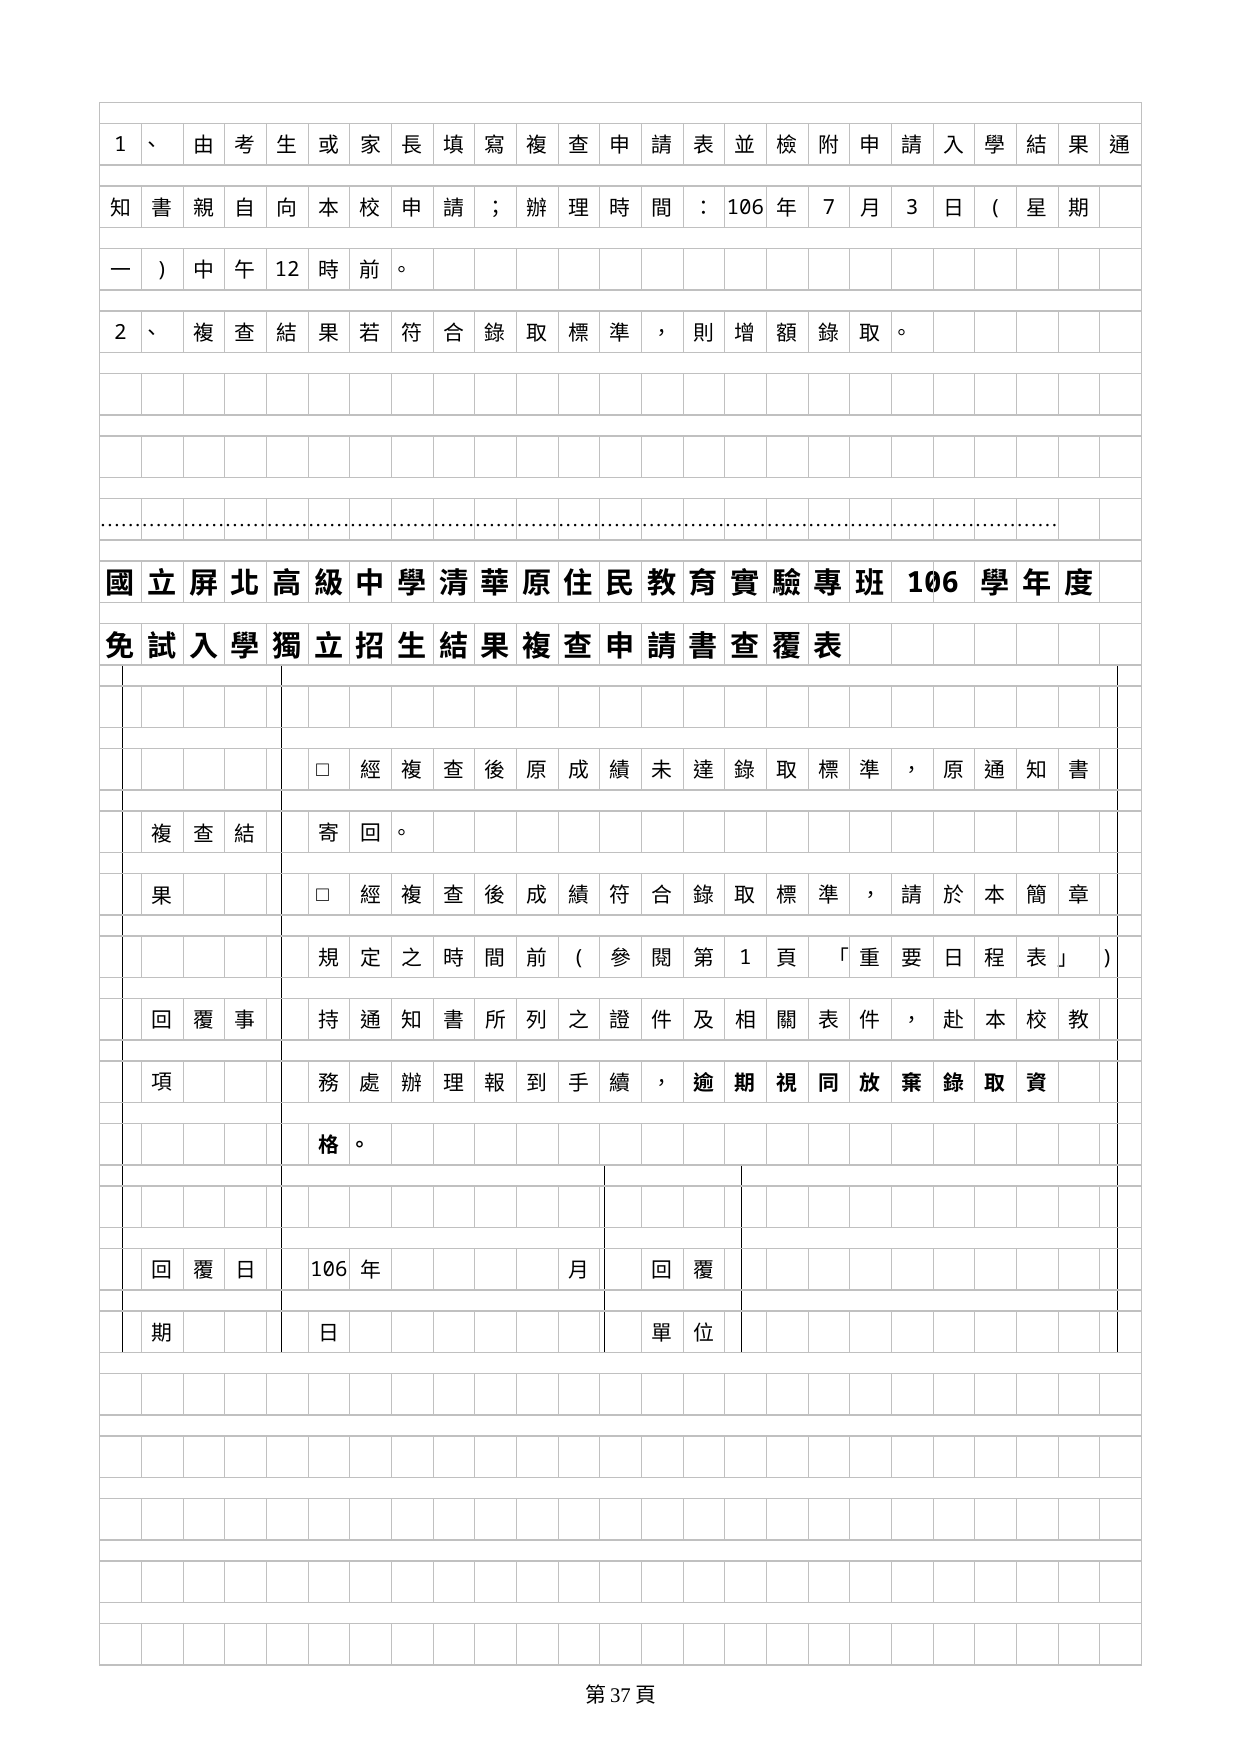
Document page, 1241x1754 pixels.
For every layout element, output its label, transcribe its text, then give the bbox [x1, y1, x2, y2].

table_header 務 [309, 1062, 349, 1102]
table_header 知 [1017, 749, 1058, 789]
table_header [267, 1124, 281, 1164]
table_cell [605, 1228, 741, 1248]
table_header 查 [434, 749, 474, 789]
table_header 證 [600, 999, 641, 1039]
text 複 [517, 624, 558, 664]
text [100, 103, 1141, 123]
text 國立屏北高級中學清華原住民教育實驗專班106學年度 [975, 562, 1016, 602]
table_cell [1100, 1187, 1117, 1227]
text [559, 249, 599, 289]
text 請 [642, 124, 683, 164]
table_header 日 [934, 937, 974, 977]
table_cell [742, 1312, 766, 1352]
text 中 [184, 249, 224, 289]
text 申 [392, 187, 433, 227]
table_header [267, 874, 281, 914]
text 請 [642, 624, 683, 664]
text ………………………………………………………………………………………………………………………… [1059, 499, 1099, 539]
table_header [123, 853, 281, 873]
text [1100, 624, 1141, 664]
table_header 表 [1017, 937, 1058, 977]
table_cell [225, 1312, 266, 1352]
table_cell 回 [642, 1249, 683, 1289]
table_cell [850, 1249, 891, 1289]
table_header [184, 687, 224, 727]
table_header ， [642, 1062, 683, 1102]
table_header [123, 728, 281, 748]
text 覆 [767, 624, 808, 664]
text 時 [600, 187, 641, 227]
table_cell [123, 1291, 281, 1310]
text 知 [100, 187, 141, 227]
table_header 手 [559, 1062, 599, 1102]
table_cell [850, 1187, 891, 1227]
text 自 [225, 187, 266, 227]
table_cell 日 [225, 1249, 266, 1289]
text 國立屏北高級中學清華原住民教育實驗專班106學年度 [809, 562, 849, 602]
table_cell [142, 1187, 183, 1227]
table_cell [282, 1312, 308, 1352]
text 增 [725, 312, 766, 352]
text 一 [100, 249, 141, 289]
text 午 [225, 249, 266, 289]
table_header 項 [142, 1062, 183, 1102]
table_cell [123, 1312, 141, 1352]
table_cell [1059, 1187, 1099, 1227]
table_cell [267, 1249, 281, 1289]
text 國立屏北高級中學清華原住民教育實驗專班106學年度 [225, 562, 266, 602]
table_header [142, 1124, 183, 1164]
table_cell [809, 1187, 849, 1227]
table_cell [934, 1249, 974, 1289]
text ： [684, 187, 724, 227]
text 結 [434, 624, 474, 664]
table_cell [282, 1166, 604, 1185]
text 若 [350, 312, 391, 352]
table_header [142, 937, 183, 977]
table_header 閱 [642, 937, 683, 977]
table_header ) [1100, 937, 1117, 977]
text 國立屏北高級中學清華原住民教育實驗專班106學年度 [475, 562, 516, 602]
text ………………………………………………………………………………………………………………………… [392, 499, 433, 539]
text 本 [309, 187, 349, 227]
table_cell [809, 1312, 849, 1352]
table_cell [742, 1187, 766, 1227]
table_cell 位 [684, 1312, 724, 1352]
text 國立屏北高級中學清華原住民教育實驗專班106學年度 [517, 562, 558, 602]
text ………………………………………………………………………………………………………………………… [142, 499, 183, 539]
text [475, 249, 516, 289]
text 由 [184, 124, 224, 164]
table_cell [392, 1249, 433, 1289]
table_cell [517, 1249, 558, 1289]
text ) [142, 249, 183, 289]
table_header 經 [350, 874, 391, 914]
table_header ， [892, 749, 933, 789]
table_cell [1059, 1249, 1099, 1289]
table_cell [742, 1228, 1117, 1248]
text 申 [600, 124, 641, 164]
table_header 處 [350, 1062, 391, 1102]
text ………………………………………………………………………………………………………………………… [350, 499, 391, 539]
table_header [267, 937, 281, 977]
text 複 [184, 312, 224, 352]
table_header 合 [642, 874, 683, 914]
table_cell [559, 1312, 599, 1352]
text [684, 249, 724, 289]
table_cell [892, 1187, 933, 1227]
text ………………………………………………………………………………………………………………………… [600, 499, 641, 539]
text 國立屏北高級中學清華原住民教育實驗專班106學年度 [100, 541, 1141, 560]
text ………………………………………………………………………………………………………………………… [517, 499, 558, 539]
text 、 [142, 124, 183, 164]
text [850, 624, 891, 664]
text [975, 249, 1016, 289]
table_cell [123, 1228, 281, 1248]
table_cell [767, 1187, 808, 1227]
table_header 回 [350, 812, 391, 852]
text 辦 [517, 187, 558, 227]
table_header 教 [1059, 999, 1099, 1039]
text 國立屏北高級中學清華原住民教育實驗專班106學年度 [1100, 562, 1141, 602]
text 查 [225, 312, 266, 352]
table_header 書 [434, 999, 474, 1039]
text [767, 249, 808, 289]
table_header [225, 1062, 266, 1102]
table_header [123, 1062, 141, 1102]
text [975, 624, 1016, 664]
table_cell 年 [350, 1249, 391, 1289]
text [642, 249, 683, 289]
text 表 [809, 624, 849, 664]
text 請 [892, 124, 933, 164]
text 、 [142, 312, 183, 352]
table_header 重 [850, 937, 891, 977]
text [1017, 249, 1058, 289]
text 長 [392, 124, 433, 164]
text [934, 312, 974, 352]
text 合 [434, 312, 474, 352]
table_header [142, 749, 183, 789]
text [892, 249, 933, 289]
table_header [225, 1124, 266, 1164]
table_cell [282, 1291, 604, 1310]
table_cell [725, 1312, 741, 1352]
table_cell [1100, 1249, 1117, 1289]
table_cell 覆 [184, 1249, 224, 1289]
text ………………………………………………………………………………………………………………………… [100, 478, 1141, 498]
text [517, 249, 558, 289]
text ； [475, 187, 516, 227]
table_header 之 [392, 937, 433, 977]
text ………………………………………………………………………………………………………………………… [100, 499, 141, 539]
text 國立屏北高級中學清華原住民教育實驗專班106學年度 [142, 562, 183, 602]
table_header [184, 1124, 224, 1164]
table_header [282, 853, 1117, 873]
table_header [267, 749, 281, 789]
table_header [123, 1124, 141, 1164]
text 國立屏北高級中學清華原住民教育實驗專班106學年度 [642, 562, 683, 602]
text ………………………………………………………………………………………………………………………… [1100, 499, 1141, 539]
table_header 棄 [892, 1062, 933, 1102]
table_header 校 [1017, 999, 1058, 1039]
table_header 資 [1017, 1062, 1058, 1102]
table_header 後 [475, 749, 516, 789]
text 免 [100, 624, 141, 664]
text 日 [934, 187, 974, 227]
text 試 [142, 624, 183, 664]
table_header 所 [475, 999, 516, 1039]
table_header [123, 1103, 281, 1123]
text 國立屏北高級中學清華原住民教育實驗專班106學年度 [1059, 562, 1099, 602]
table_header 取 [975, 1062, 1016, 1102]
table_cell [434, 1312, 474, 1352]
table_header 績 [559, 874, 599, 914]
text [434, 249, 474, 289]
table_cell [267, 1312, 281, 1352]
table_cell [282, 1187, 308, 1227]
text ………………………………………………………………………………………………………………………… [684, 499, 724, 539]
text ………………………………………………………………………………………………………………………… [642, 499, 683, 539]
table_cell 月 [559, 1249, 599, 1289]
table_header 1 [725, 937, 766, 977]
table_header 定 [350, 937, 391, 977]
table_header [142, 687, 183, 727]
table_header 程 [975, 937, 1016, 977]
table_header ， [892, 999, 933, 1039]
table_cell [123, 1249, 141, 1289]
text 準 [600, 312, 641, 352]
text 立 [309, 624, 349, 664]
text 寫 [475, 124, 516, 164]
text [1059, 624, 1099, 664]
table_header [123, 874, 141, 914]
table_cell [434, 1249, 474, 1289]
table_cell [767, 1312, 808, 1352]
table_header [282, 916, 1117, 935]
text ………………………………………………………………………………………………………………………… [975, 499, 1016, 539]
text 國立屏北高級中學清華原住民教育實驗專班106學年度 [850, 562, 891, 602]
text 國立屏北高級中學清華原住民教育實驗專班106學年度 [767, 562, 808, 602]
text 1 [100, 124, 141, 164]
table_header 準 [850, 749, 891, 789]
text ………………………………………………………………………………………………………………………… [934, 499, 974, 539]
text [1059, 249, 1099, 289]
table_header 成 [559, 749, 599, 789]
text [1100, 187, 1141, 227]
table_cell [1017, 1249, 1058, 1289]
table_header [282, 1103, 1117, 1123]
table_header 果 [142, 874, 183, 914]
text 查 [725, 624, 766, 664]
table_header [225, 937, 266, 977]
table_cell [975, 1312, 1016, 1352]
table_cell [350, 1312, 391, 1352]
table_header [282, 728, 1117, 748]
text 入 [934, 124, 974, 164]
text 國立屏北高級中學清華原住民教育實驗專班106學年度 [350, 562, 391, 602]
table_header 要 [892, 937, 933, 977]
table_header [123, 812, 141, 852]
text 國立屏北高級中學清華原住民教育實驗專班106學年度 [184, 562, 224, 602]
text 學 [975, 124, 1016, 164]
text 或 [309, 124, 349, 164]
table_header 事 [225, 999, 266, 1039]
text 則 [684, 312, 724, 352]
text 國立屏北高級中學清華原住民教育實驗專班106學年度 [559, 562, 599, 602]
text 取 [517, 312, 558, 352]
table_cell [123, 1166, 281, 1185]
table_cell [434, 1187, 474, 1227]
table_header 第 [684, 937, 724, 977]
table_header ( [559, 937, 599, 977]
table_header [123, 978, 281, 998]
table_header [123, 916, 281, 935]
text [850, 249, 891, 289]
text [600, 249, 641, 289]
table_header 原 [934, 749, 974, 789]
text [1017, 624, 1058, 664]
table_cell [742, 1291, 1117, 1310]
table_cell [975, 1249, 1016, 1289]
table_cell [605, 1187, 641, 1227]
table_cell 106 [309, 1249, 349, 1289]
text 額 [767, 312, 808, 352]
text 書 [142, 187, 183, 227]
text 果 [1059, 124, 1099, 164]
table_cell [605, 1312, 641, 1352]
table_header 查 [184, 812, 224, 852]
table_cell 回 [142, 1249, 183, 1289]
text 向 [267, 187, 308, 227]
text 國立屏北高級中學清華原住民教育實驗專班106學年度 [892, 562, 933, 602]
table_cell [392, 1187, 433, 1227]
table_header 件 [850, 999, 891, 1039]
text 符 [392, 312, 433, 352]
text 。 [892, 312, 933, 352]
table_header 通 [350, 999, 391, 1039]
text 國立屏北高級中學清華原住民教育實驗專班106學年度 [392, 562, 433, 602]
table_header [123, 999, 141, 1039]
text [100, 228, 1141, 248]
text ………………………………………………………………………………………………………………………… [850, 499, 891, 539]
table_header 請 [892, 874, 933, 914]
table_header 達 [684, 749, 724, 789]
table_header 取 [725, 874, 766, 914]
table_header 視 [767, 1062, 808, 1102]
table_header 錄 [684, 874, 724, 914]
text 國立屏北高級中學清華原住民教育實驗專班106學年度 [684, 562, 724, 602]
table_cell [282, 1249, 308, 1289]
text 間 [642, 187, 683, 227]
table_header 標 [809, 749, 849, 789]
table_cell [123, 1187, 141, 1227]
table_cell [184, 1312, 224, 1352]
table_header 間 [475, 937, 516, 977]
text 並 [725, 124, 766, 164]
text 取 [850, 312, 891, 352]
text 申 [850, 124, 891, 164]
text ………………………………………………………………………………………………………………………… [225, 499, 266, 539]
table_cell 日 [309, 1312, 349, 1352]
table_header 覆 [184, 999, 224, 1039]
text [100, 603, 1141, 623]
text ………………………………………………………………………………………………………………………… [767, 499, 808, 539]
table_header 複 [392, 749, 433, 789]
table_cell [1100, 1312, 1117, 1352]
text 填 [434, 124, 474, 164]
text ………………………………………………………………………………………………………………………… [725, 499, 766, 539]
table_cell [517, 1312, 558, 1352]
text 2 [100, 312, 141, 352]
table_header [225, 687, 266, 727]
text 果 [309, 312, 349, 352]
text ………………………………………………………………………………………………………………………… [434, 499, 474, 539]
table_header 績 [600, 749, 641, 789]
table_header 之 [559, 999, 599, 1039]
text 國立屏北高級中學清華原住民教育實驗專班106學年度 [725, 562, 766, 602]
table_header 持 [309, 999, 349, 1039]
text 7 [809, 187, 849, 227]
table_header 列 [517, 999, 558, 1039]
text [1100, 312, 1141, 352]
table_header [184, 749, 224, 789]
text 。 [392, 249, 433, 289]
table_cell [809, 1249, 849, 1289]
table_header [267, 812, 281, 852]
text 國立屏北高級中學清華原住民教育實驗專班106學年度 [934, 562, 974, 602]
table_header 錄 [934, 1062, 974, 1102]
table_header 放 [850, 1062, 891, 1102]
text 學 [225, 624, 266, 664]
text 理 [559, 187, 599, 227]
table_header 原 [517, 749, 558, 789]
table_header [282, 791, 1117, 810]
table_header 相 [725, 999, 766, 1039]
table_cell [475, 1187, 516, 1227]
text [1100, 249, 1141, 289]
table_cell [517, 1187, 558, 1227]
table_header 頁 [767, 937, 808, 977]
table_cell 單 [642, 1312, 683, 1352]
text [1017, 312, 1058, 352]
text 考 [225, 124, 266, 164]
table_header 查 [434, 874, 474, 914]
table_header 經 [350, 749, 391, 789]
text [934, 624, 974, 664]
text ………………………………………………………………………………………………………………………… [475, 499, 516, 539]
table_cell [725, 1249, 741, 1289]
table_header 簡 [1017, 874, 1058, 914]
text 表 [684, 124, 724, 164]
table_header 報 [475, 1062, 516, 1102]
text 獨 [267, 624, 308, 664]
text 檢 [767, 124, 808, 164]
text 期 [1059, 187, 1099, 227]
text ………………………………………………………………………………………………………………………… [559, 499, 599, 539]
table_header [184, 937, 224, 977]
table_header 知 [392, 999, 433, 1039]
table_cell [742, 1166, 1117, 1185]
table_header 錄 [725, 749, 766, 789]
table_cell [350, 1187, 391, 1227]
text ( [975, 187, 1016, 227]
text ………………………………………………………………………………………………………………………… [267, 499, 308, 539]
table_header [184, 874, 224, 914]
table_header [123, 937, 141, 977]
table_header 通 [975, 749, 1016, 789]
table_header 參 [600, 937, 641, 977]
table_header 標 [767, 874, 808, 914]
table_header [225, 874, 266, 914]
table_header 準 [809, 874, 849, 914]
text 3 [892, 187, 933, 227]
table_cell [742, 1249, 766, 1289]
text 國立屏北高級中學清華原住民教育實驗專班106學年度 [100, 562, 141, 602]
text ………………………………………………………………………………………………………………………… [309, 499, 349, 539]
table_header 章 [1059, 874, 1099, 914]
text [934, 249, 974, 289]
table_header [267, 1062, 281, 1102]
table_header ， [850, 874, 891, 914]
table_header 規 [309, 937, 349, 977]
table_header 「 [809, 937, 849, 977]
table_header 。 [350, 1124, 391, 1164]
table_cell [975, 1187, 1016, 1227]
table_cell [559, 1187, 599, 1227]
table_header 於 [934, 874, 974, 914]
table_header 取 [767, 749, 808, 789]
text [100, 166, 1141, 185]
table_cell [267, 1187, 281, 1227]
text 複 [517, 124, 558, 164]
text 前 [350, 249, 391, 289]
table_header [282, 978, 1117, 998]
table_header [123, 791, 281, 810]
text 申 [600, 624, 641, 664]
text ………………………………………………………………………………………………………………………… [1017, 499, 1058, 539]
text 查 [559, 124, 599, 164]
text 年 [767, 187, 808, 227]
table_header 及 [684, 999, 724, 1039]
table_header 逾 [684, 1062, 724, 1102]
table_header 期 [725, 1062, 766, 1102]
table_header 複 [142, 812, 183, 852]
table_header 到 [517, 1062, 558, 1102]
text 國立屏北高級中學清華原住民教育實驗專班106學年度 [309, 562, 349, 602]
text 請 [434, 187, 474, 227]
text 招 [350, 624, 391, 664]
table_cell [1017, 1312, 1058, 1352]
table_header 」 [1059, 937, 1099, 977]
text [725, 249, 766, 289]
text 標 [559, 312, 599, 352]
table_header □ [309, 749, 349, 789]
table_cell [892, 1312, 933, 1352]
text 家 [350, 124, 391, 164]
table_header 本 [975, 874, 1016, 914]
text 附 [809, 124, 849, 164]
table_cell [934, 1187, 974, 1227]
table_header □ [309, 874, 349, 914]
text 生 [267, 124, 308, 164]
text [975, 312, 1016, 352]
text 錄 [475, 312, 516, 352]
text 果 [475, 624, 516, 664]
table_header 辦 [392, 1062, 433, 1102]
table_header 理 [434, 1062, 474, 1102]
text 查 [559, 624, 599, 664]
table_header 未 [642, 749, 683, 789]
table_header 件 [642, 999, 683, 1039]
table_header [282, 666, 1117, 685]
text [809, 249, 849, 289]
table_header 書 [1059, 749, 1099, 789]
table_cell [934, 1312, 974, 1352]
table_header [123, 749, 141, 789]
table_header 寄 [309, 812, 349, 852]
table_header 本 [975, 999, 1016, 1039]
text 錄 [809, 312, 849, 352]
table_cell [282, 1228, 604, 1248]
table_header 。 [392, 812, 433, 852]
table_header 赴 [934, 999, 974, 1039]
text ………………………………………………………………………………………………………………………… [184, 499, 224, 539]
table_header [123, 1041, 281, 1060]
text ， [642, 312, 683, 352]
table_cell [850, 1312, 891, 1352]
text ………………………………………………………………………………………………………………………… [809, 499, 849, 539]
text 通 [1100, 124, 1141, 164]
text 親 [184, 187, 224, 227]
table_cell [1059, 1312, 1099, 1352]
table_cell [1017, 1187, 1058, 1227]
text 國立屏北高級中學清華原住民教育實驗專班106學年度 [600, 562, 641, 602]
text 星 [1017, 187, 1058, 227]
table_header 續 [600, 1062, 641, 1102]
table_header 符 [600, 874, 641, 914]
table_cell [605, 1291, 741, 1310]
text 月 [850, 187, 891, 227]
table_cell [600, 1249, 604, 1289]
table_cell [605, 1166, 741, 1185]
table_header [267, 999, 281, 1039]
text 時 [309, 249, 349, 289]
table_cell [475, 1312, 516, 1352]
table_header [123, 687, 141, 727]
text 結 [267, 312, 308, 352]
table_cell [605, 1249, 641, 1289]
table_cell [767, 1249, 808, 1289]
table_header 同 [809, 1062, 849, 1102]
text 結 [1017, 124, 1058, 164]
text 入 [184, 624, 224, 664]
table_header [123, 666, 281, 685]
table_cell [642, 1187, 683, 1227]
text [100, 291, 1141, 310]
table_header [184, 1062, 224, 1102]
text 國立屏北高級中學清華原住民教育實驗專班106學年度 [1017, 562, 1058, 602]
text 106 [725, 187, 766, 227]
table_header [282, 1041, 1117, 1060]
table_cell [892, 1249, 933, 1289]
table_cell [225, 1187, 266, 1227]
table_header 回 [142, 999, 183, 1039]
table_cell [475, 1249, 516, 1289]
table_cell [309, 1187, 349, 1227]
table_cell 覆 [684, 1249, 724, 1289]
text 12 [267, 249, 308, 289]
table_cell 期 [142, 1312, 183, 1352]
table_header 結 [225, 812, 266, 852]
table_header 前 [517, 937, 558, 977]
table_header 格 [309, 1124, 349, 1164]
table_header 關 [767, 999, 808, 1039]
text 書 [684, 624, 724, 664]
table_cell [684, 1187, 724, 1227]
table_cell [600, 1187, 604, 1227]
text 生 [392, 624, 433, 664]
text [892, 624, 933, 664]
text ………………………………………………………………………………………………………………………… [892, 499, 933, 539]
table_cell [600, 1312, 604, 1352]
table_cell [392, 1312, 433, 1352]
table_header 成 [517, 874, 558, 914]
text [1059, 312, 1099, 352]
text 國立屏北高級中學清華原住民教育實驗專班106學年度 [267, 562, 308, 602]
table_cell [725, 1187, 741, 1227]
table_header [225, 749, 266, 789]
text 國立屏北高級中學清華原住民教育實驗專班106學年度 [434, 562, 474, 602]
table_header [267, 687, 281, 727]
text 校 [350, 187, 391, 227]
table_header 後 [475, 874, 516, 914]
table_header 複 [392, 874, 433, 914]
table_header 時 [434, 937, 474, 977]
table_cell [184, 1187, 224, 1227]
table_header 表 [809, 999, 849, 1039]
